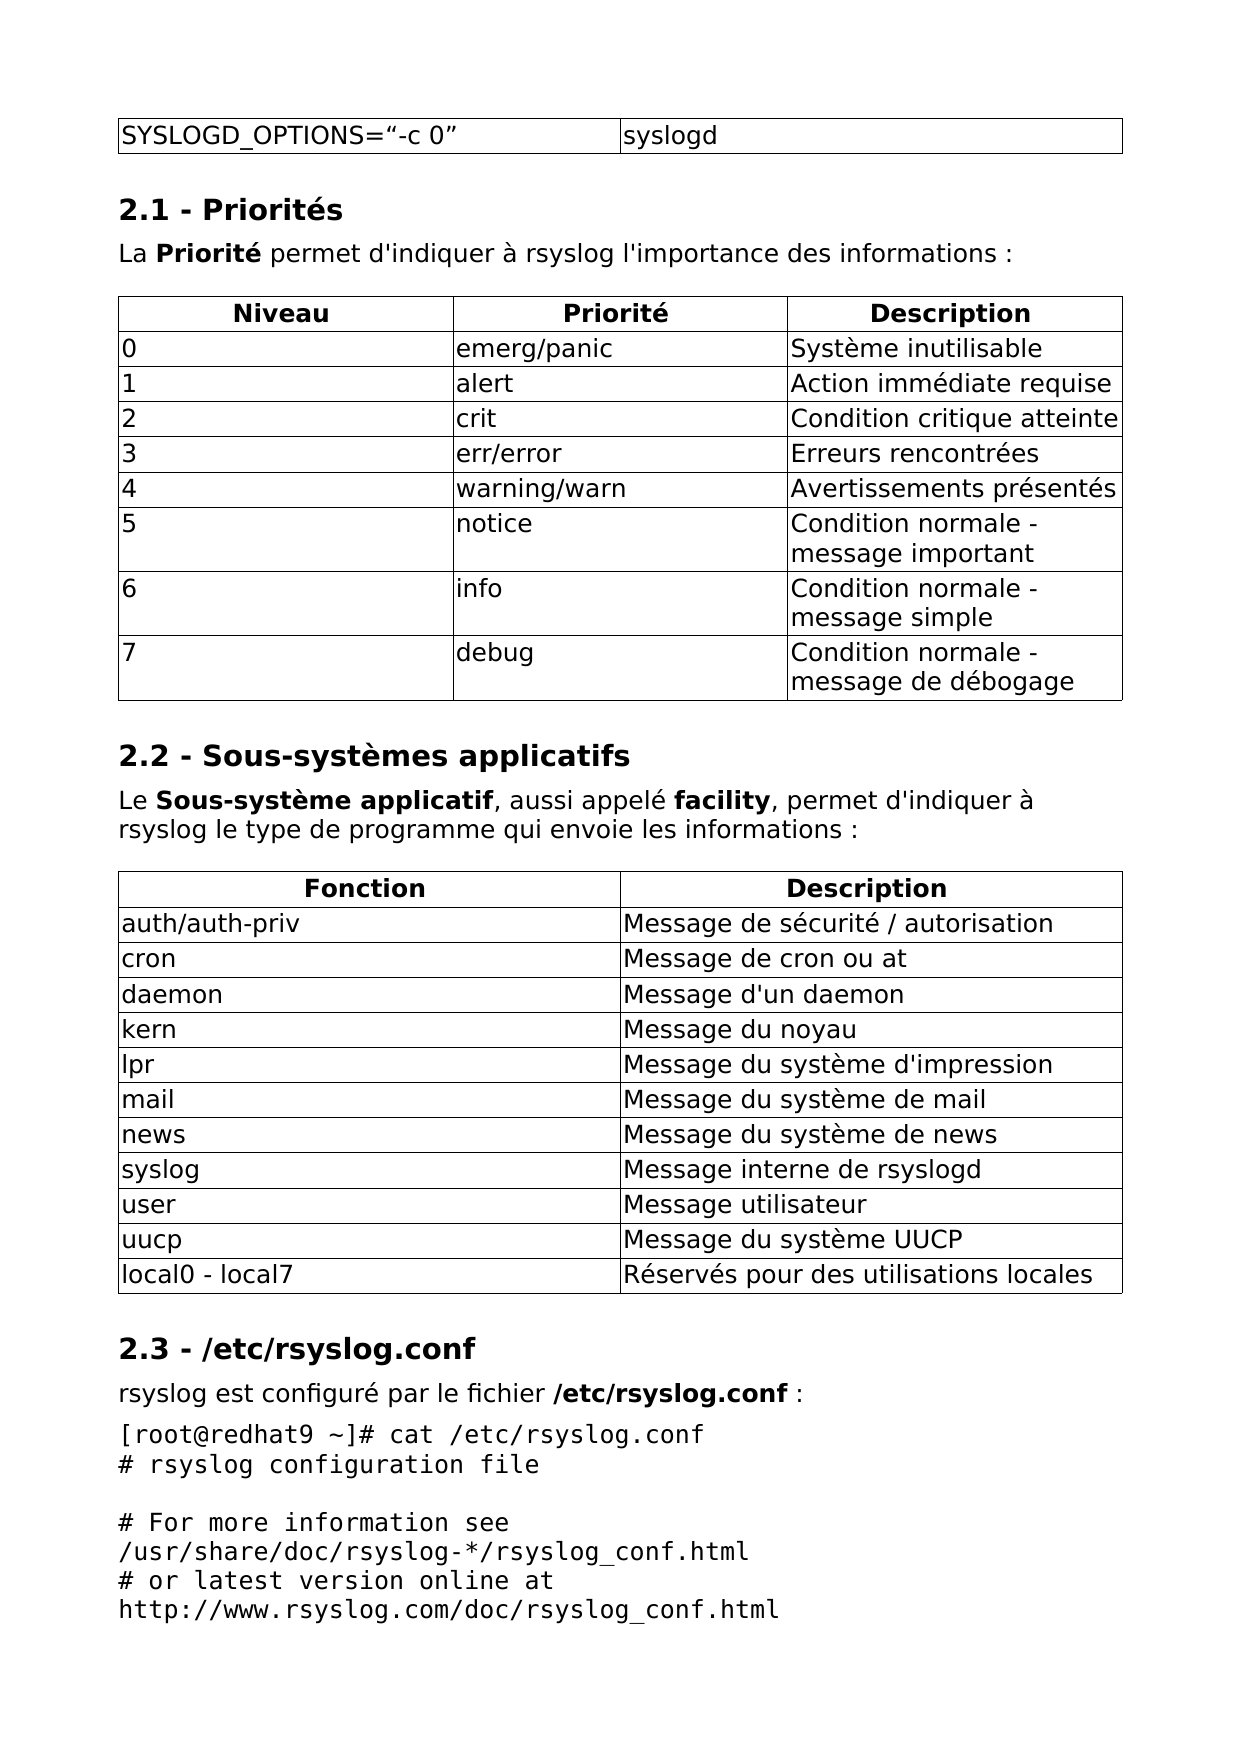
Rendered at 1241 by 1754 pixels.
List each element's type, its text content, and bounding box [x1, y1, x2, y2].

table_header Fonction [119, 872, 620, 907]
table_cell 7 [119, 636, 453, 699]
table_header Description [621, 872, 1122, 907]
table_cell cron [119, 943, 620, 977]
table_cell Action immédiate requise [788, 367, 1122, 401]
table_cell Condition normale - message important [788, 508, 1122, 571]
table_cell Message d'un daemon [621, 978, 1122, 1012]
table_cell Erreurs rencontrées [788, 437, 1122, 472]
table_header Priorité [454, 297, 787, 331]
table_cell 3 [119, 437, 453, 472]
table_cell Avertissements présentés [788, 473, 1122, 507]
table_cell Condition critique atteinte [788, 402, 1122, 436]
table_cell SYSLOGD_OPTIONS=“-c 0” [119, 119, 620, 153]
table_cell Message de cron ou at [621, 943, 1122, 977]
table_cell Condition normale - message simple [788, 572, 1122, 635]
table_cell emerg/panic [454, 332, 787, 366]
table_cell Message du système de news [621, 1118, 1122, 1152]
table_cell 6 [119, 572, 453, 635]
table_cell 5 [119, 508, 453, 571]
table_cell Message du système de mail [621, 1083, 1122, 1117]
subtitle 2.2 - Sous-systèmes applicatifs [118, 739, 1122, 773]
table_cell warning/warn [454, 473, 787, 507]
table_cell news [119, 1118, 620, 1152]
table_cell user [119, 1189, 620, 1222]
subtitle 2.3 - /etc/rsyslog.conf [118, 1333, 1122, 1367]
table_cell local0 - local7 [119, 1259, 620, 1293]
table_cell info [454, 572, 787, 635]
table_cell lpr [119, 1048, 620, 1082]
table_cell Message du système d'impression [621, 1048, 1122, 1082]
table_cell err/error [454, 437, 787, 472]
table_cell mail [119, 1083, 620, 1117]
table_cell auth/auth-priv [119, 908, 620, 942]
table_header Niveau [119, 297, 453, 331]
table_cell Message du noyau [621, 1013, 1122, 1047]
table_cell crit [454, 402, 787, 436]
table_cell Message utilisateur [621, 1189, 1122, 1222]
table_cell kern [119, 1013, 620, 1047]
table_cell 1 [119, 367, 453, 401]
subtitle 2.1 - Priorités [118, 193, 1122, 227]
table_cell syslogd [621, 119, 1122, 153]
table_cell debug [454, 636, 787, 699]
text [root@redhat9 ~]# cat /etc/rsyslog.conf # rsyslog configuration file # For more information see /usr/share/doc/rsyslog-*/rsyslog_conf.html # or latest version online at http://www.rsyslog.com/doc/rsyslog_conf.html [118, 1421, 1122, 1625]
table_cell alert [454, 367, 787, 401]
table_header Description [788, 297, 1122, 331]
table_cell Réservés pour des utilisations locales [621, 1259, 1122, 1293]
text La Priorité permet d'indiquer à rsyslog l'importance des informations : [118, 239, 1122, 269]
table_cell 2 [119, 402, 453, 436]
table_cell notice [454, 508, 787, 571]
table_cell Message interne de rsyslogd [621, 1153, 1122, 1187]
table_cell 0 [119, 332, 453, 366]
table_cell 4 [119, 473, 453, 507]
table_cell Message du système UUCP [621, 1224, 1122, 1258]
table_cell syslog [119, 1153, 620, 1187]
text Le Sous-système applicatif, aussi appelé facility, permet d'indiquer à rsyslog le type de programme qui envoie les informations : [118, 786, 1122, 844]
text rsyslog est configuré par le fichier /etc/rsyslog.conf : [118, 1379, 1122, 1408]
table_cell Système inutilisable [788, 332, 1122, 366]
table_cell Condition normale - message de débogage [788, 636, 1122, 699]
table_cell Message de sécurité / autorisation [621, 908, 1122, 942]
table_cell daemon [119, 978, 620, 1012]
table_cell uucp [119, 1224, 620, 1258]
